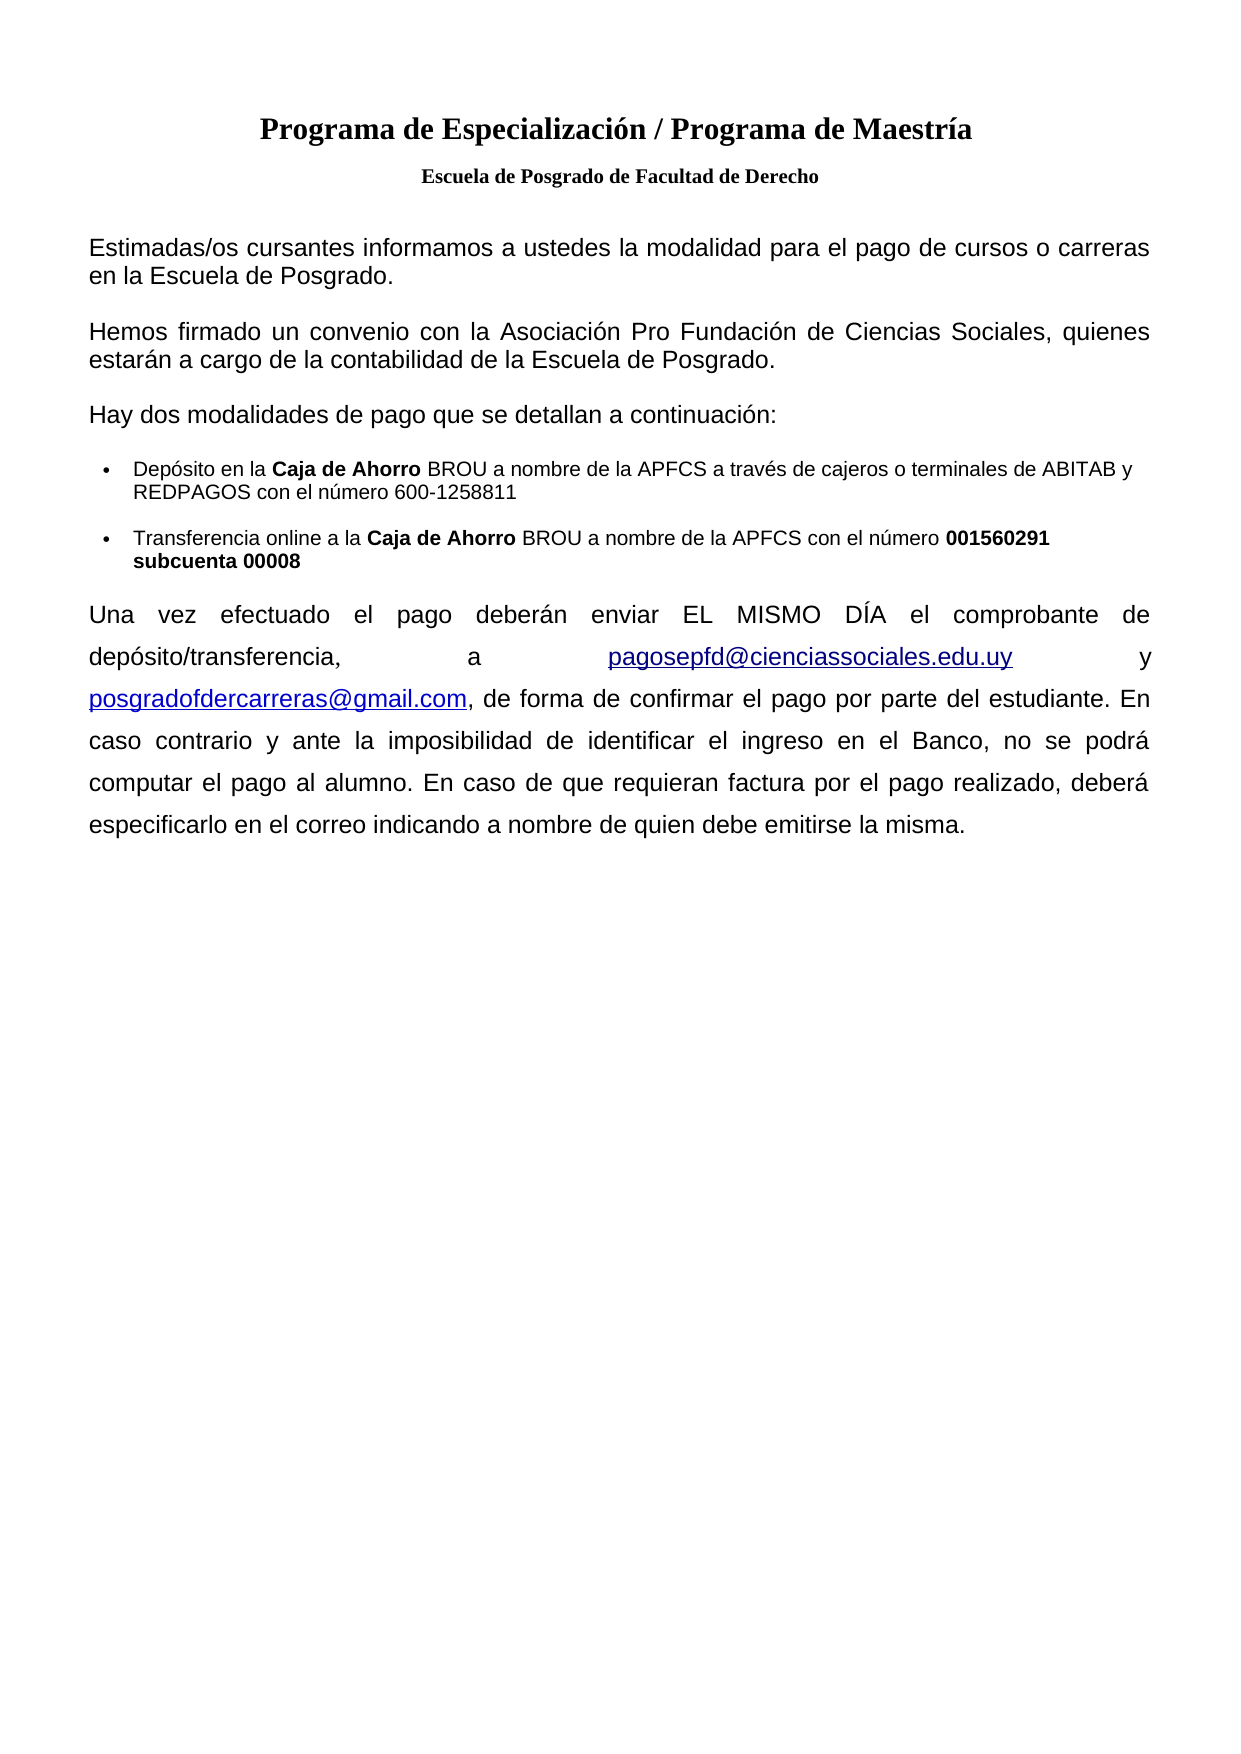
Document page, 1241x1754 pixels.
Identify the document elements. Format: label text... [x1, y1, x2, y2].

text Estimadas/os cursantes informamos a ustedes la modalidad para el pago de cursos o carreras en la Escuela de Posgrado. [88, 234, 1152, 289]
text Escuela de Posgrado de Facultad de Derecho [88, 165, 1152, 188]
list Transferencia online a la Caja de Ahorro BROU a nombre de la APFCS con el número 001560291 subcuenta 00008 [103, 527, 1152, 573]
text Programa de Especialización / Programa de Maestría [88, 112, 1152, 147]
text Hay dos modalidades de pago que se detallan a continuación: [88, 401, 1152, 429]
list Depósito en la Caja de Ahorro BROU a nombre de la APFCS a través de cajeros o terminales de ABITAB y REDPAGOS con el número 600-1258811 [103, 457, 1152, 503]
text Hemos firmado un convenio con la Asociación Pro Fundación de Ciencias Sociales, quienes estarán a cargo de la contabilidad de la Escuela de Posgrado. [88, 317, 1152, 373]
text Una vez efectuado el pago deberán enviar EL MISMO DÍA el comprobante de depósito/transferencia, a pagosepfd@cienciassociales.edu.uy y posgradofdercarreras@gmail.com, de forma de confirmar el pago por parte del estudiante. En caso contrario y ante la imposibilidad de identificar el ingreso en el Banco, no se podrá computar el pago al alumno. En caso de que requieran factura por el pago realizado, deberá especificarlo en el correo indicando a nombre de quien debe emitirse la misma. [88, 601, 1152, 838]
